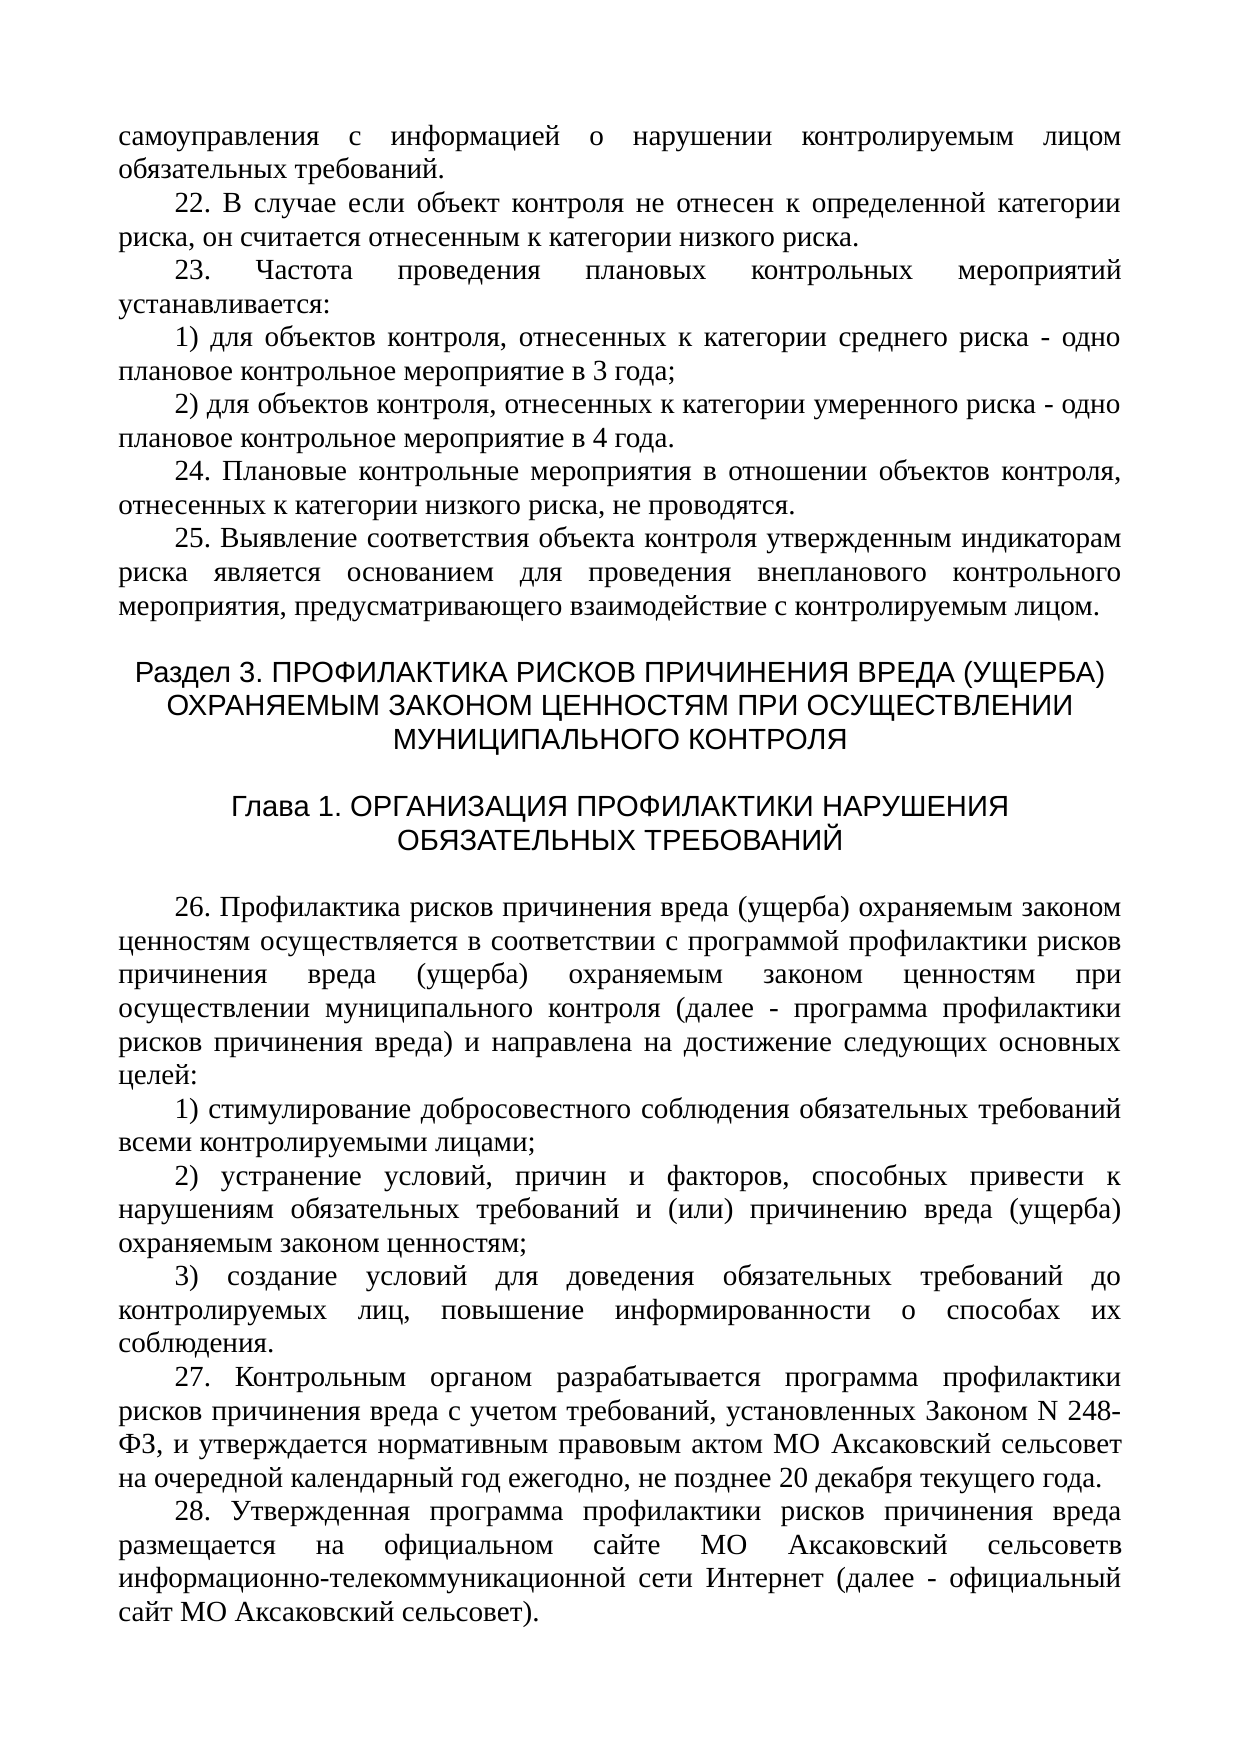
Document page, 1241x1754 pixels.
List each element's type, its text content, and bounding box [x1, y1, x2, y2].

text Раздел 3. ПРОФИЛАКТИКА РИСКОВ ПРИЧИНЕНИЯ ВРЕДА (УЩЕРБА) [118, 655, 1122, 688]
text 26. Профилактика рисков причинения вреда (ущерба) охраняемым законом ценностям осуществляется в соответствии с программой профилактики рисков причинения вреда (ущерба) охраняемым законом ценностям при осуществлении муниципального контроля (далее - программа профилактики рисков причинения вреда) и направлена на достижение следующих основных целей: [118, 889, 1122, 1091]
text ОБЯЗАТЕЛЬНЫХ ТРЕБОВАНИЙ [118, 822, 1122, 856]
text 22. В случае если объект контроля не отнесен к определенной категории риска, он считается отнесенным к категории низкого риска. [118, 185, 1122, 252]
text ОХРАНЯЕМЫМ ЗАКОНОМ ЦЕННОСТЯМ ПРИ ОСУЩЕСТВЛЕНИИ [118, 688, 1122, 722]
text 2) устранение условий, причин и факторов, способных привести к нарушениям обязательных требований и (или) причинению вреда (ущерба) охраняемым законом ценностям; [118, 1158, 1122, 1258]
text 25. Выявление соответствия объекта контроля утвержденным индикаторам риска является основанием для проведения внепланового контрольного мероприятия, предусматривающего взаимодействие с контролируемым лицом. [118, 521, 1122, 621]
text 3) создание условий для доведения обязательных требований до контролируемых лиц, повышение информированности о способах их соблюдения. [118, 1258, 1122, 1359]
text 28. Утвержденная программа профилактики рисков причинения вреда размещается на официальном сайте МО Аксаковский сельсоветв информационно-телекоммуникационной сети Интернет (далее - официальный сайт МО Аксаковский сельсовет). [118, 1493, 1122, 1627]
text МУНИЦИПАЛЬНОГО КОНТРОЛЯ [118, 722, 1122, 755]
text 27. Контрольным органом разрабатывается программа профилактики рисков причинения вреда с учетом требований, установленных Законом N 248-ФЗ, и утверждается нормативным правовым актом МО Аксаковский сельсовет на очередной календарный год ежегодно, не позднее 20 декабря текущего года. [118, 1359, 1122, 1493]
text Глава 1. ОРГАНИЗАЦИЯ ПРОФИЛАКТИКИ НАРУШЕНИЯ [118, 789, 1122, 822]
text 1) стимулирование добросовестного соблюдения обязательных требований всеми контролируемыми лицами; [118, 1091, 1122, 1158]
text 24. Плановые контрольные мероприятия в отношении объектов контроля, отнесенных к категории низкого риска, не проводятся. [118, 453, 1122, 521]
text 23. Частота проведения плановых контрольных мероприятий устанавливается: [118, 252, 1122, 319]
text 1) для объектов контроля, отнесенных к категории среднего риска - одно плановое контрольное мероприятие в 3 года; [118, 319, 1122, 386]
text 2) для объектов контроля, отнесенных к категории умеренного риска - одно плановое контрольное мероприятие в 4 года. [118, 386, 1122, 453]
text самоуправления с информацией о нарушении контролируемым лицом обязательных требований. [118, 118, 1122, 185]
